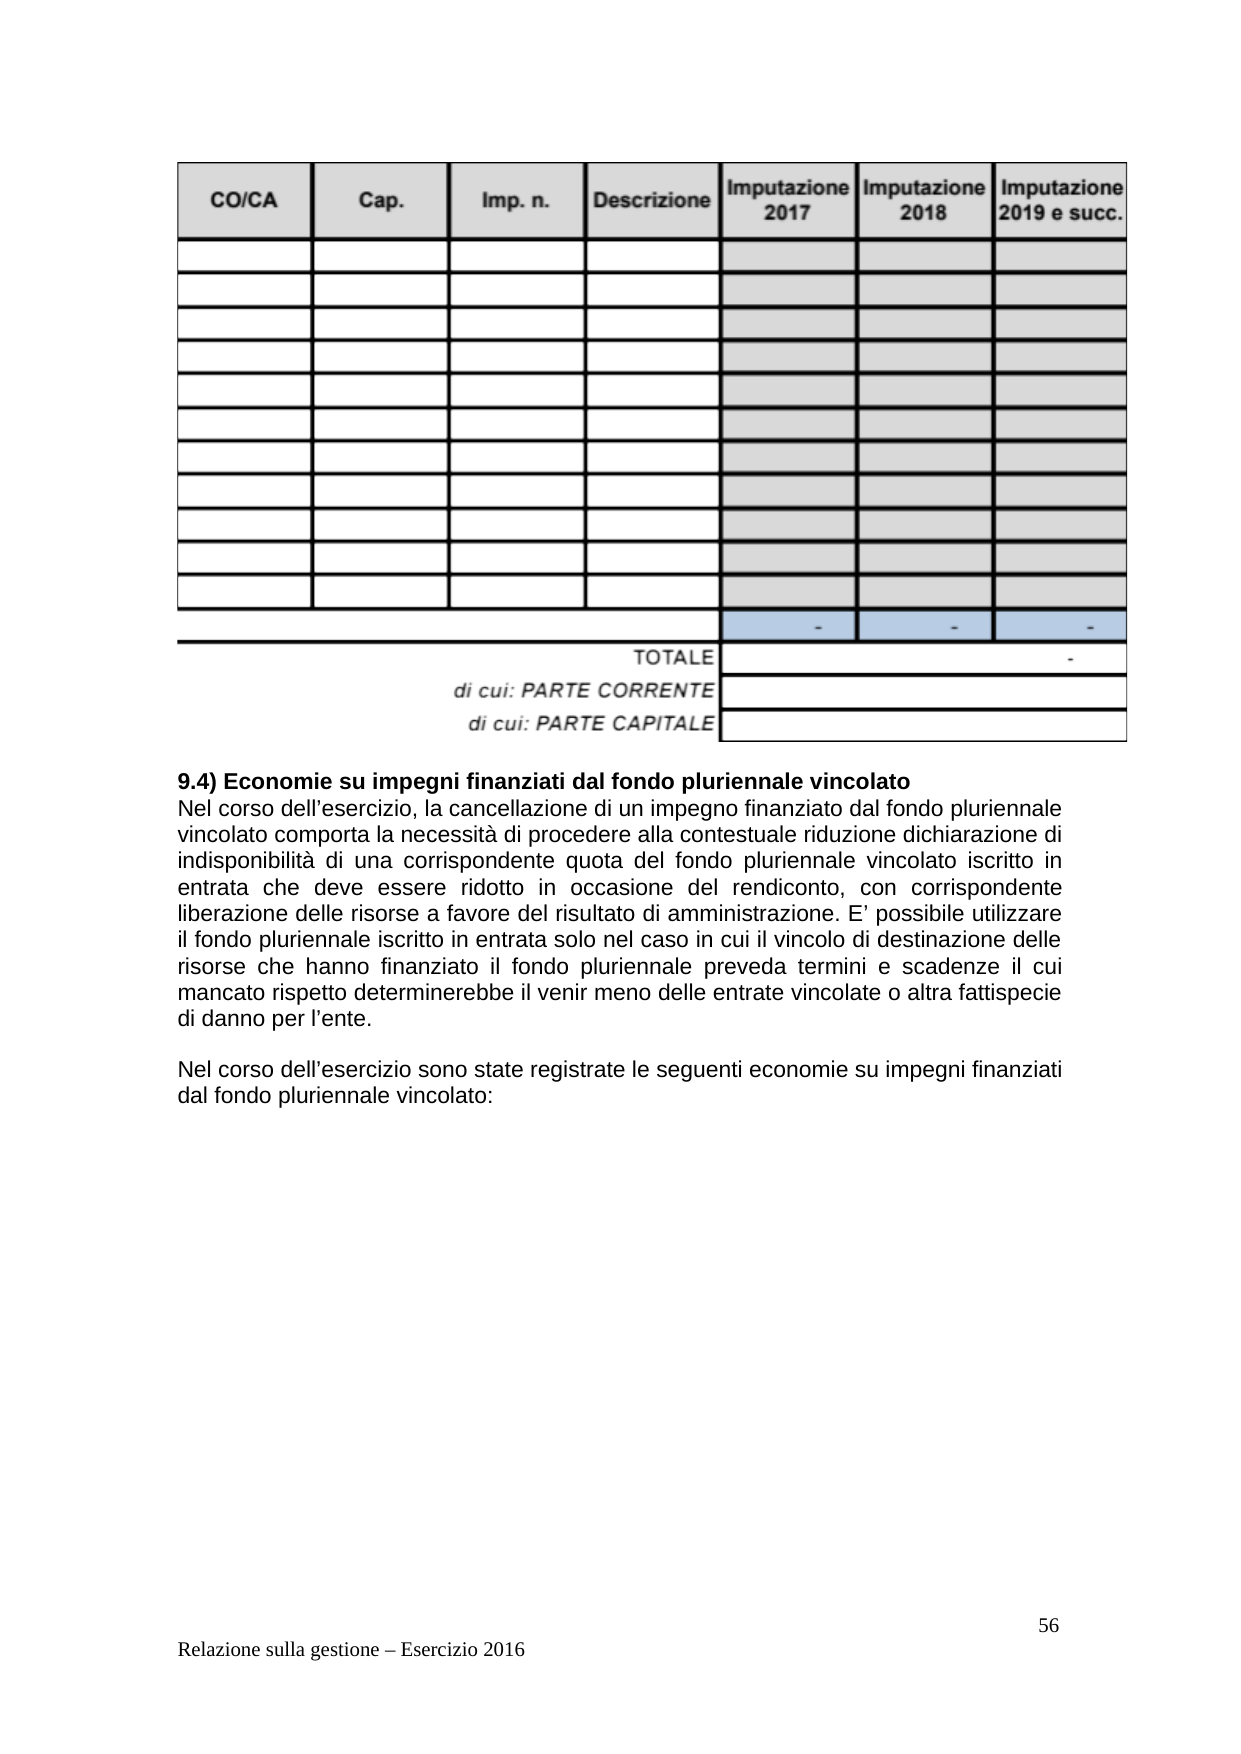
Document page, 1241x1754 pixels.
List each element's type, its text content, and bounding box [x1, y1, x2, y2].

text Nel corso dell’esercizio sono state registrate le seguenti economie su impegni finanziati dal fondo pluriennale vincolato: [177, 1056, 1063, 1108]
text Nel corso dell’esercizio, la cancellazione di un impegno finanziato dal fondo pluriennale vincolato comporta la necessità di procedere alla contestuale riduzione dichiarazione di indisponibilità di una corrispondente quota del fondo pluriennale vincolato iscritto in entrata che deve essere ridotto in occasione del rendiconto, con corrispondente liberazione delle risorse a favore del risultato di amministrazione. E’ possibile utilizzare il fondo pluriennale iscritto in entrata solo nel caso in cui il vincolo di destinazione delle risorse che hanno finanziato il fondo pluriennale preveda termini e scadenze il cui mancato rispetto determinerebbe il venir meno delle entrate vincolate o altra fattispecie di danno per l’ente. [177, 794, 1063, 1032]
text 9.4) Economie su impegni finanziati dal fondo pluriennale vincolato [177, 768, 1092, 794]
